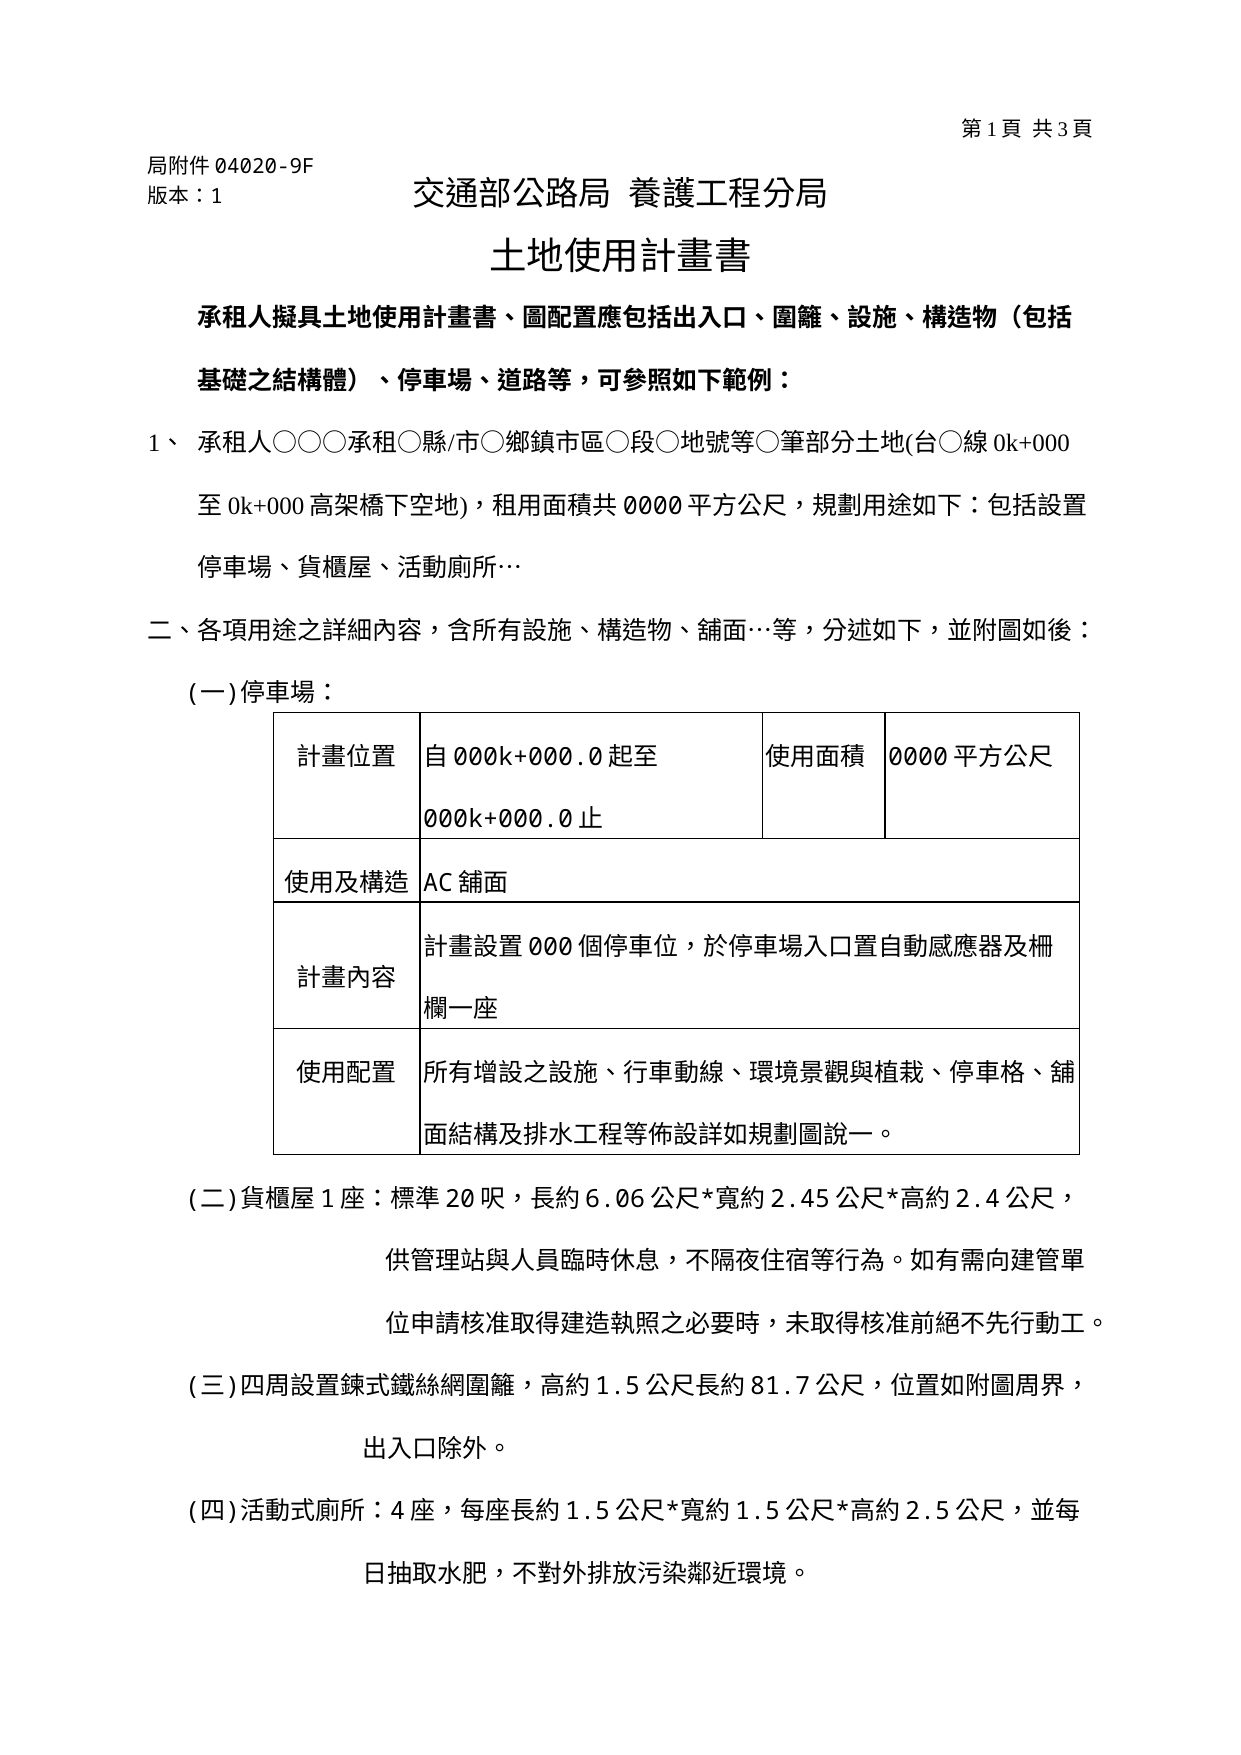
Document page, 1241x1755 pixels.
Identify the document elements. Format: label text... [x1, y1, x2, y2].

table_header 使用面積 [763, 713, 884, 838]
text 二、各項用途之詳細內容，含所有設施、構造物、舖面…等，分述如下，並附圖如後： [148, 587, 1093, 649]
text (一)停車場： [185, 649, 1093, 712]
table_header 0000平方公尺 [886, 713, 1079, 838]
text 局附件04020-9F [148, 149, 327, 179]
table_header 計畫位置 [274, 713, 419, 838]
list 承租人○○○承租○縣/市○鄉鎮市區○段○地號等○筆部分土地(台○線0k+000至0k+000高架橋下空地)，租用面積共0000平方公尺，規劃用途如下：包括設置停車場、貨櫃屋、活動廁所… [148, 399, 1093, 587]
text 版本：1 (111.12) [148, 179, 327, 204]
text (四)活動式廁所：4座，每座長約1.5公尺*寬約1.5公尺*高約2.5公尺，並每日抽取水肥，不對外排放污染鄰近環境。 [185, 1467, 1093, 1592]
text (二)貨櫃屋1座：標準20呎，長約6.06公尺*寬約2.45公尺*高約2.4公尺，供管理站與人員臨時休息，不隔夜住宿等行為。如有需向建管單位申請核准取得建造執照之必要時，未取得核准前絕不先行動工。 [185, 1154, 1093, 1342]
table_cell 計畫設置000個停車位，於停車場入口置自動感應器及柵欄一座 [421, 903, 1079, 1027]
table_header 自000k+000.0起至000k+000.0止 [421, 713, 762, 838]
text (三)四周設置鍊式鐵絲網圍籬，高約1.5公尺長約81.7公尺，位置如附圖周界，出入口除外。 [185, 1342, 1093, 1467]
table_cell AC舖面 [421, 839, 1079, 901]
table_cell 所有增設之設施、行車動線、環境景觀與植栽、停車格、舖面結構及排水工程等佈設詳如規劃圖說一。 [421, 1029, 1079, 1153]
text 承租人擬具土地使用計畫書、圖配置應包括出入口、圍籬、設施、構造物（包括基礎之結構體）、停車場、道路等，可參照如下範例： [198, 274, 1093, 399]
table_cell 計畫內容 [274, 903, 419, 1027]
table_cell 使用及構造 [274, 839, 419, 901]
table_cell 使用配置 [274, 1029, 419, 1153]
text 土地使用計畫書 [148, 212, 1093, 274]
text 交通部公路局 養護工程分局 [148, 149, 1093, 212]
